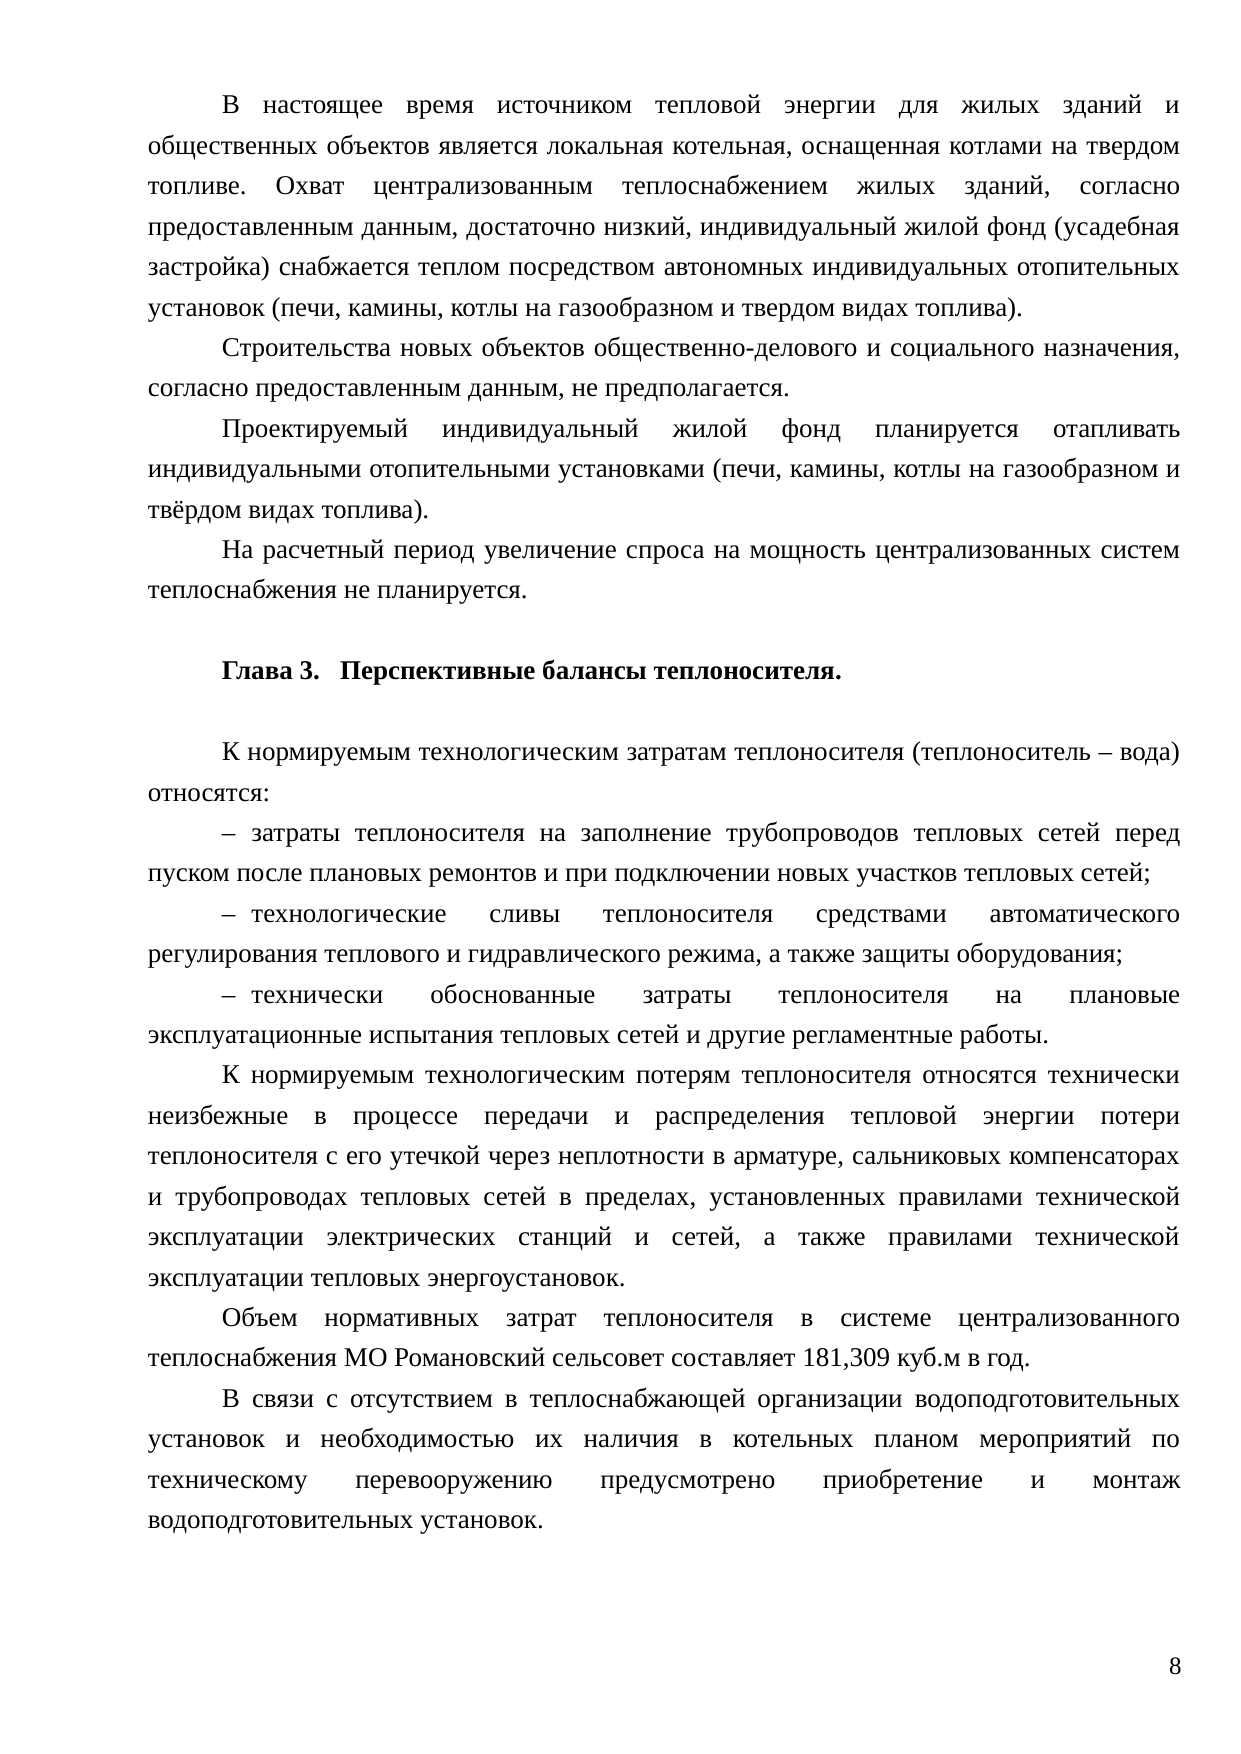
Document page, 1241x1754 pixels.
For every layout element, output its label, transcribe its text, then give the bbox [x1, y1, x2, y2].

text – технически обоснованные затраты теплоносителя на плановые эксплуатационные испытания тепловых сетей и другие регламентные работы. [148, 978, 1181, 1049]
text Объем нормативных затрат теплоносителя в системе централизованного теплоснабжения МО Романовский сельсовет составляет 181,309 куб.м в год. [148, 1301, 1181, 1373]
text К нормируемым технологическим затратам теплоносителя (теплоноситель – вода) относятся: [148, 735, 1181, 807]
text В настоящее время источником тепловой энергии для жилых зданий и общественных объектов является локальная котельная, оснащенная котлами на твердом топливе. Охват централизованным теплоснабжением жилых зданий, согласно предоставленным данным, достаточно низкий, индивидуальный жилой фонд (усадебная застройка) снабжается теплом посредством автономных индивидуальных отопительных установок (печи, камины, котлы на газообразном и твердом видах топлива). [148, 89, 1181, 322]
text Глава 3. Перспективные балансы теплоносителя. [148, 654, 1181, 686]
text К нормируемым технологическим потерям теплоносителя относятся технически неизбежные в процессе передачи и распределения тепловой энергии потери теплоносителя с его утечкой через неплотности в арматуре, сальниковых компенсаторах и трубопроводах тепловых сетей в пределах, установленных правилами технической эксплуатации электрических станций и сетей, а также правилами технической эксплуатации тепловых энергоустановок. [148, 1059, 1181, 1292]
text В связи с отсутствием в теплоснабжающей организации водоподготовительных установок и необходимостью их наличия в котельных планом мероприятий по техническому перевооружению предусмотрено приобретение и монтаж водоподготовительных установок. [148, 1382, 1181, 1534]
text – затраты теплоносителя на заполнение трубопроводов тепловых сетей перед пуском после плановых ремонтов и при подключении новых участков тепловых сетей; [148, 816, 1181, 888]
text – технологические сливы теплоносителя средствами автоматического регулирования теплового и гидравлического режима, а также защиты оборудования; [148, 897, 1181, 968]
text Проектируемый индивидуальный жилой фонд планируется отапливать индивидуальными отопительными установками (печи, камины, котлы на газообразном и твёрдом видах топлива). [148, 412, 1181, 524]
text На расчетный период увеличение спроса на мощность централизованных систем теплоснабжения не планируется. [148, 533, 1181, 605]
text Строительства новых объектов общественно-делового и социального назначения, согласно предоставленным данным, не предполагается. [148, 331, 1181, 403]
